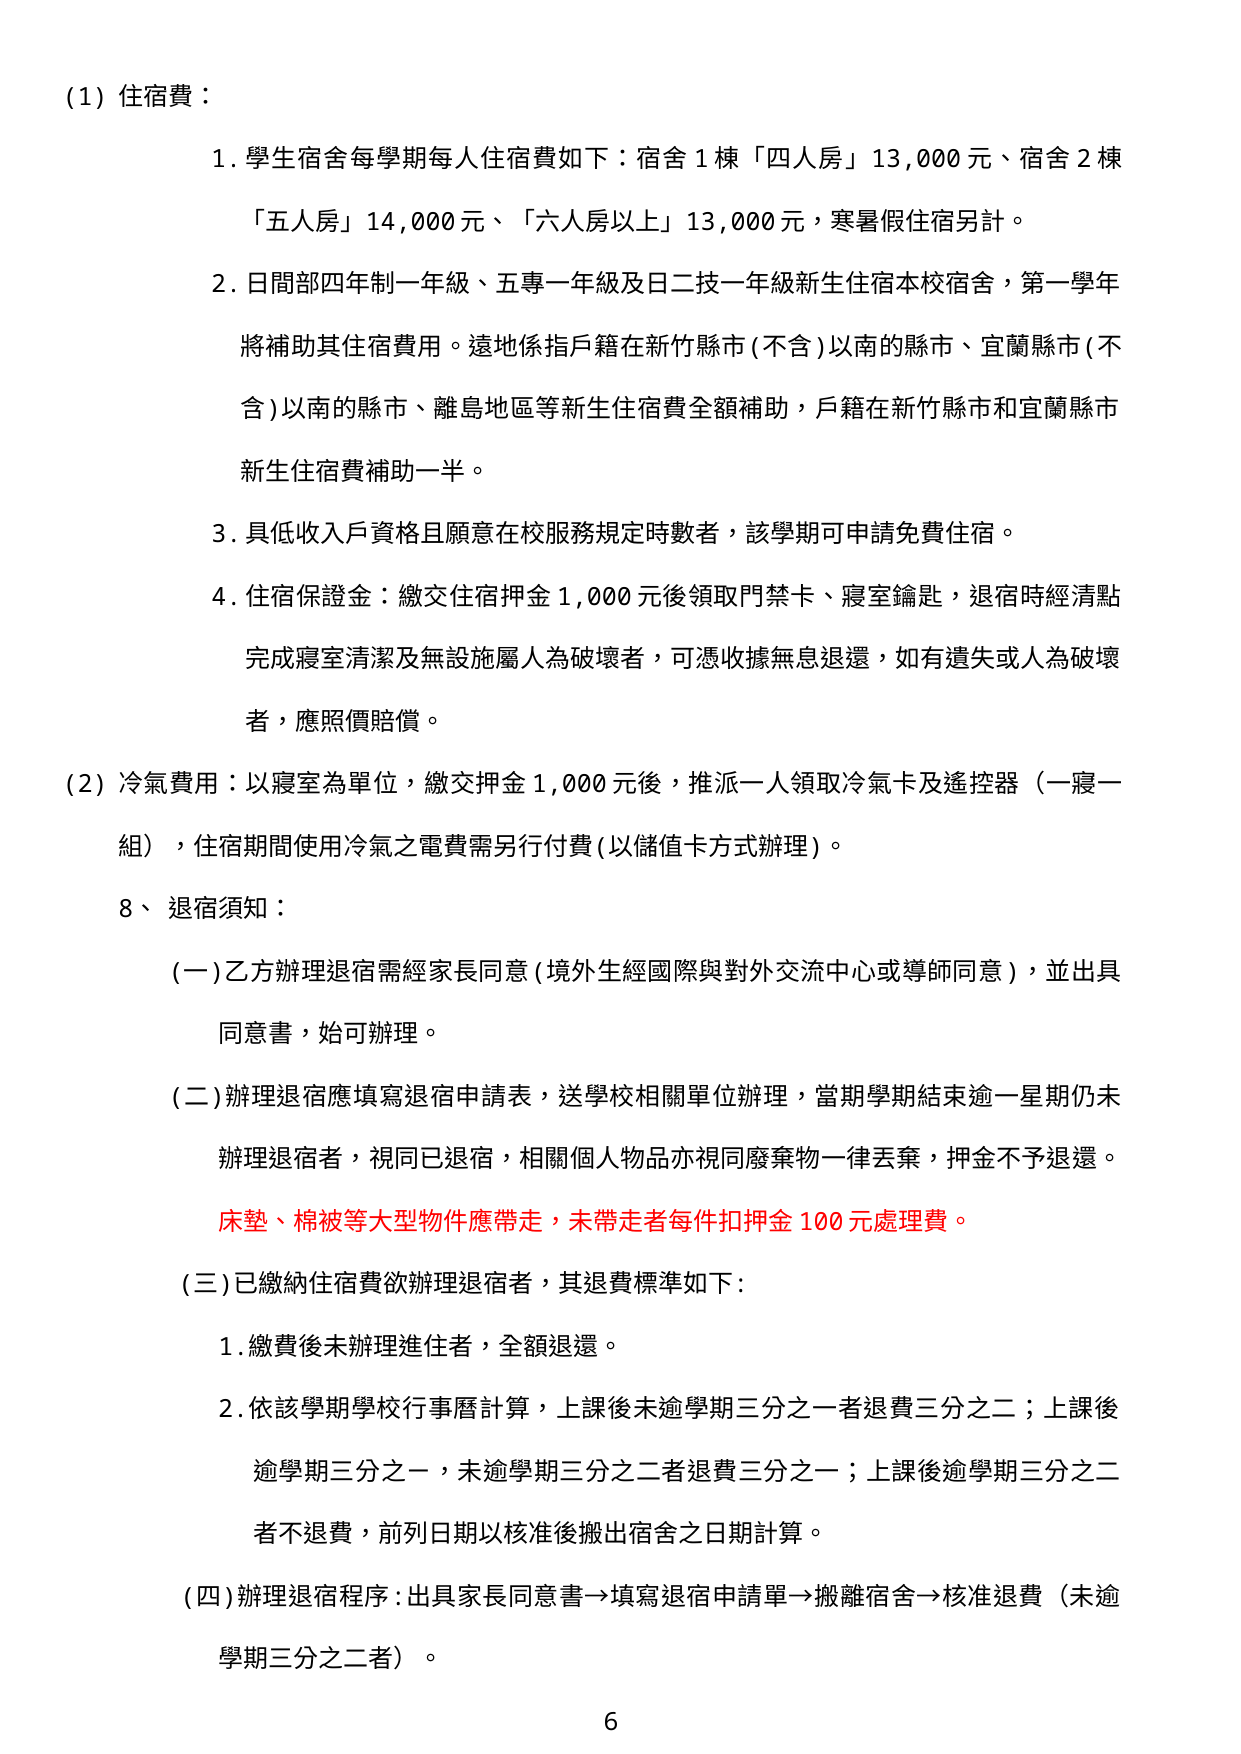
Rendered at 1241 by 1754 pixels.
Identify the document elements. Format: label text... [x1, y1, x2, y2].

list 退宿須知： [118, 865, 1122, 927]
list 冷氣費用：以寢室為單位，繳交押金1,000元後，推派一人領取冷氣卡及遙控器（一寢一組），住宿期間使用冷氣之電費需另行付費(以儲值卡方式辦理)。 [62, 740, 1122, 865]
text (二)辦理退宿應填寫退宿申請表，送學校相關單位辦理，當期學期結束逾一星期仍未辦理退宿者，視同已退宿，相關個人物品亦視同廢棄物一律丟棄，押金不予退還。床墊、棉被等大型物件應帶走，未帶走者每件扣押金100元處理費。 [168, 1052, 1122, 1240]
list 學生宿舍每學期每人住宿費如下：宿舍1棟「四人房」13,000元、宿舍2棟「五人房」14,000元、「六人房以上」13,000元，寒暑假住宿另計。 [211, 115, 1122, 240]
list 住宿費： [62, 52, 1122, 115]
text (四)辦理退宿程序:出具家長同意書→填寫退宿申請單→搬離宿舍→核准退費（未逾學期三分之二者）。 [118, 1552, 1122, 1677]
list 住宿保證金：繳交住宿押金1,000元後領取門禁卡、寢室鑰匙，退宿時經清點完成寢室清潔及無設施屬人為破壞者，可憑收據無息退還，如有遺失或人為破壞者，應照價賠償。 [211, 552, 1122, 740]
text 1.繳費後未辦理進住者，全額退還。 [218, 1302, 1122, 1365]
text 2.依該學期學校行事曆計算，上課後未逾學期三分之一者退費三分之二；上課後逾學期三分之ㄧ，未逾學期三分之二者退費三分之一；上課後逾學期三分之二者不退費，前列日期以核准後搬出宿舍之日期計算。 [218, 1365, 1122, 1552]
list 具低收入戶資格且願意在校服務規定時數者，該學期可申請免費住宿。 [211, 490, 1122, 552]
text (一)乙方辦理退宿需經家長同意(境外生經國際與對外交流中心或導師同意)，並出具同意書，始可辦理。 [168, 927, 1122, 1052]
text (三)已繳納住宿費欲辦理退宿者，其退費標準如下: [118, 1240, 1122, 1302]
list 日間部四年制一年級、五專一年級及日二技一年級新生住宿本校宿舍，第一學年將補助其住宿費用。遠地係指戶籍在新竹縣市(不含)以南的縣市、宜蘭縣市(不含)以南的縣市、離島地區等新生住宿費全額補助，戶籍在新竹縣市和宜蘭縣市新生住宿費補助一半。 [211, 240, 1122, 490]
